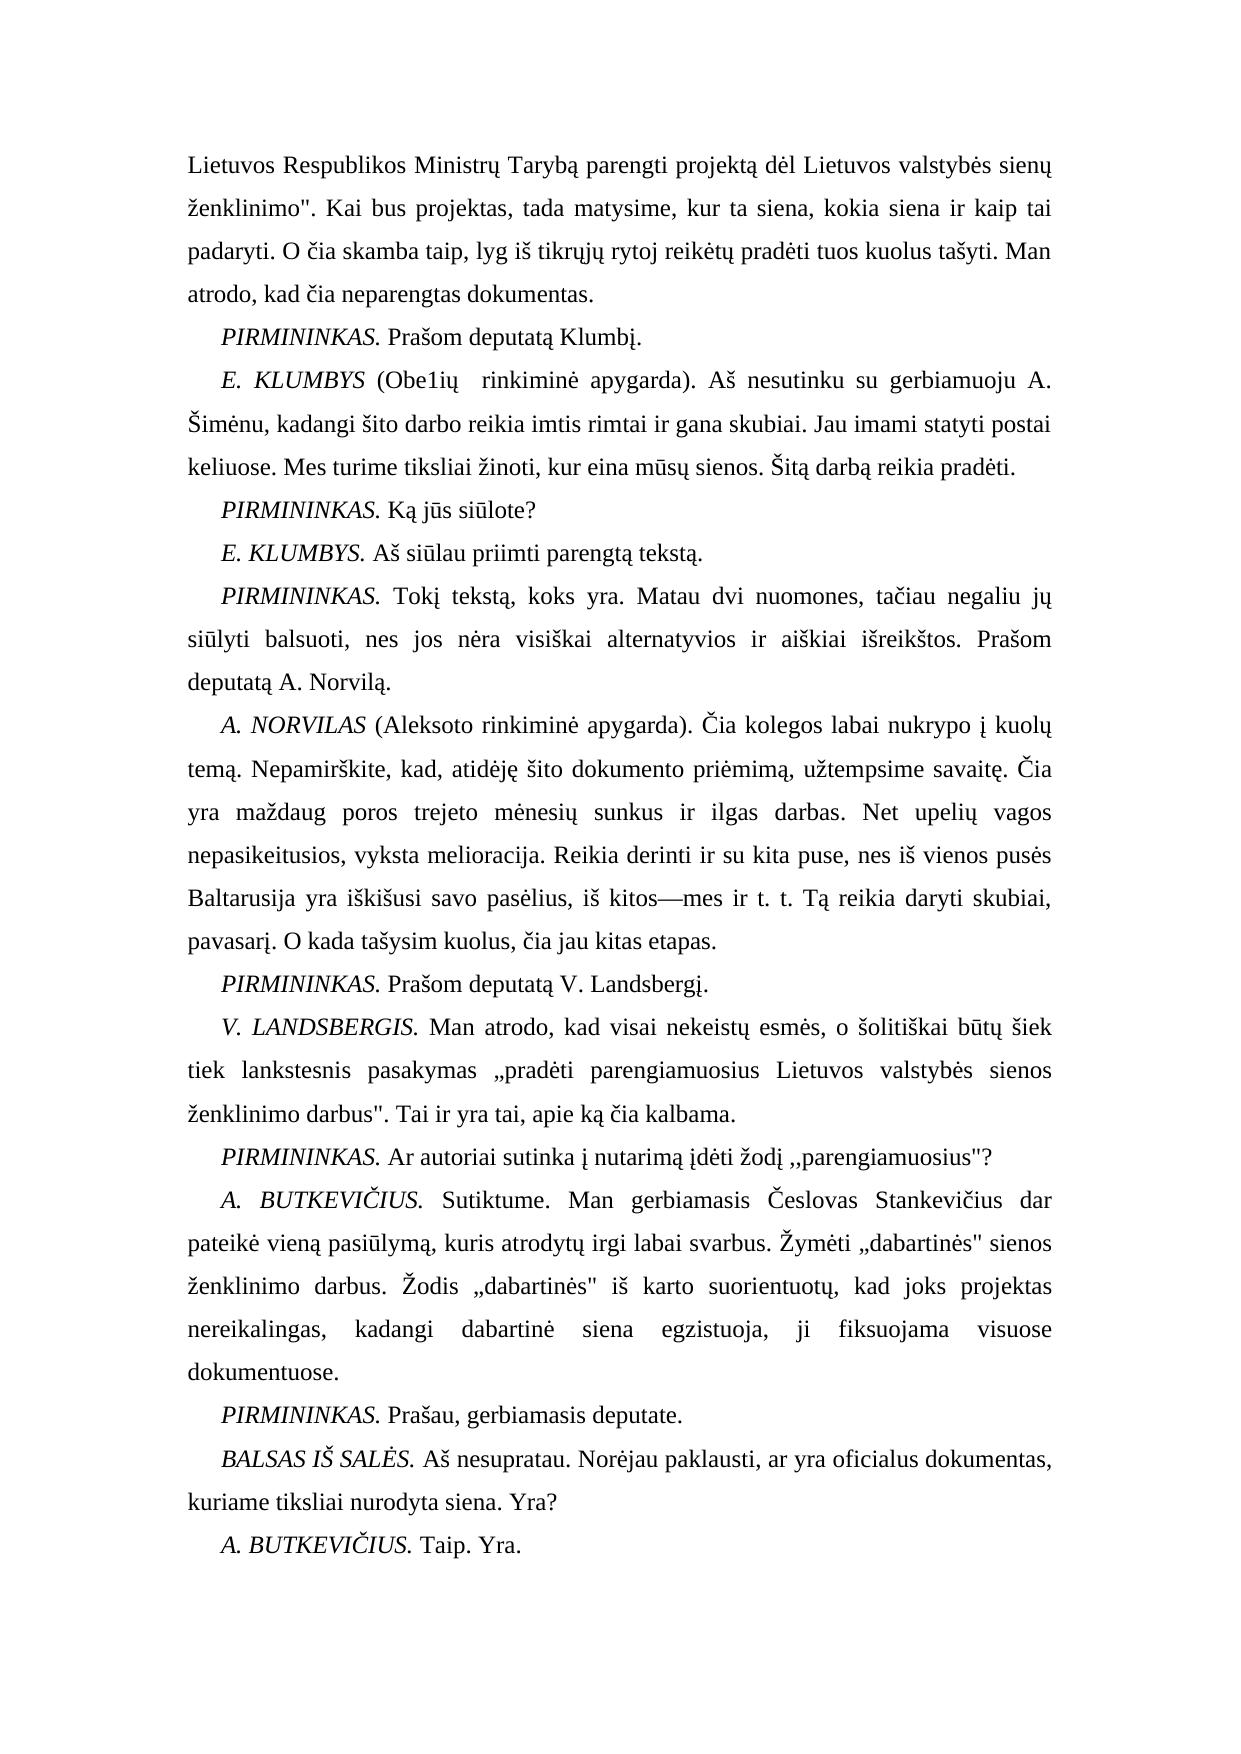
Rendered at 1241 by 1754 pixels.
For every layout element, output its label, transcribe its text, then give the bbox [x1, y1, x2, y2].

text A. Norvilas (Aleksoto rinkiminė apygarda). Čia kolegos labai nukrypo į kuolų temą. Nepamirškite, kad, atidėję šito dokumento priėmimą, užtempsime savaitę. Čia yra maždaug poros trejeto mėnesių sunkus ir ilgas darbas. Net upelių vagos nepasikeitusios, vyksta melioracija. Reikia derinti ir su kita puse, nes iš vienos pusės Baltarusija yra iškišusi savo pasėlius, iš kitos—mes ir t. t. Tą reikia daryti skubiai, pavasarį. O kada tašysim kuolus, čia jau kitas etapas. [187, 711, 1053, 955]
text V. Landsbergis. Man atrodo, kad visai nekeistų esmės, o šolitiškai būtų šiek tiek lankstesnis pasakymas „pradėti parengiamuosius Lietuvos valstybės sienos ženklinimo darbus". Tai ir yra tai, apie ką čia kalbama. [187, 1012, 1053, 1127]
text Pirmininkas. Tokį tekstą, koks yra. Matau dvi nuomones, tačiau negaliu jų siūlyti balsuoti, nes jos nėra visiškai alternatyvios ir aiškiai išreikštos. Prašom deputatą A. Norvilą. [187, 581, 1053, 696]
text Pirmininkas. Prašom deputatą Klumbį. [187, 322, 1053, 351]
text Pirmininkas. Prašom deputatą V. Landsbergį. [187, 969, 1053, 998]
text E. Klumbys. Aš siūlau priimti parengtą tekstą. [187, 538, 1053, 567]
text Pirmininkas. Ką jūs siūlote? [187, 495, 1053, 524]
text Balsas IŠ salės. Aš nesupratau. Norėjau paklausti, ar yra oficialus dokumentas, kuriame tiksliai nurodyta siena. Yra? [187, 1444, 1053, 1516]
text Pirmininkas. Prašau, gerbiamasis deputate. [187, 1401, 1053, 1429]
text E. Klumbys (Obe1ių rinkiminė apygarda). Aš nesutinku su gerbiamuoju A. Šimėnu, kadangi šito darbo reikia imtis rimtai ir gana skubiai. Jau imami statyti postai keliuose. Mes turime tiksliai žinoti, kur eina mūsų sienos. Šitą darbą reikia pradėti. [187, 366, 1053, 481]
text Lietuvos Respublikos Ministrų Tarybą parengti projektą dėl Lietuvos valstybės sienų ženklinimo". Kai bus projektas, tada matysime, kur ta siena, kokia siena ir kaip tai padaryti. O čia skamba taip, lyg iš tikrųjų rytoj reikėtų pradėti tuos kuolus tašyti. Man atrodo, kad čia neparengtas dokumentas. [187, 150, 1053, 308]
text Pirmininkas. Ar autoriai sutinka į nutarimą įdėti žodį ,,parengiamuosius"? [187, 1142, 1053, 1171]
text A. Butkevičius. Sutiktume. Man gerbiamasis Česlovas Stankevičius dar pateikė vieną pasiūlymą, kuris atrodytų irgi labai svarbus. Žymėti „dabartinės" sienos ženklinimo darbus. Žodis „dabartinės" iš karto suorientuotų, kad joks projektas nereikalingas, kadangi dabartinė siena egzistuoja, ji fiksuojama visuose dokumentuose. [187, 1185, 1053, 1386]
text A. Butkevičius. Taip. Yra. [187, 1530, 1053, 1559]
